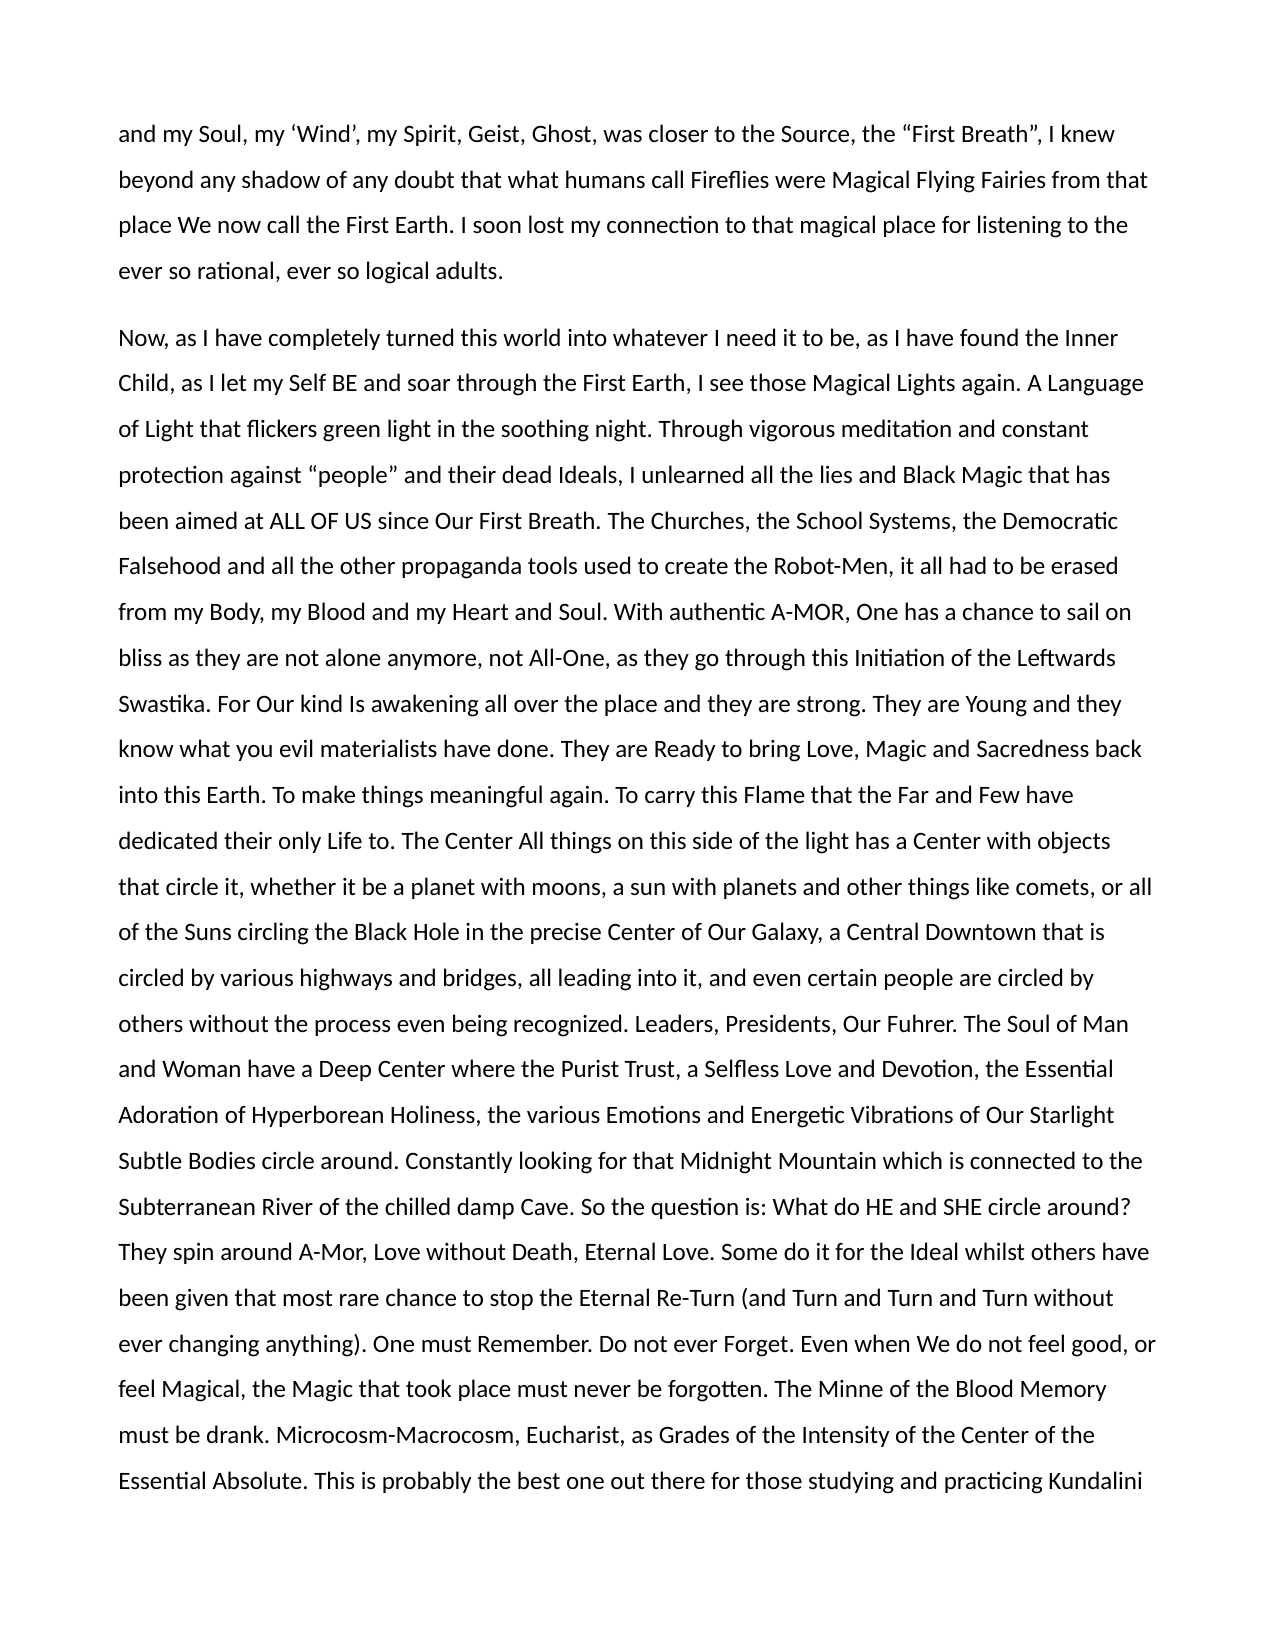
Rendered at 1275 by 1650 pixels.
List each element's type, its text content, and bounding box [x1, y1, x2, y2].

text Now, as I have completely turned this world into whatever I need it to be, as I have found the Inner Child, as I let my Self BE and soar through the First Earth, I see those Magical Lights again. A Language of Light that flickers green light in the soothing night. Through vigorous meditation and constant protection against “people” and their dead Ideals, I unlearned all the lies and Black Magic that has been aimed at ALL OF US since Our First Breath. The Churches, the School Systems, the Democratic Falsehood and all the other propaganda tools used to create the Robot-Men, it all had to be erased from my Body, my Blood and my Heart and Soul. With authentic A-MOR, One has a chance to sail on bliss as they are not alone anymore, not All-One, as they go through this Initiation of the Leftwards Swastika. For Our kind Is awakening all over the place and they are strong. They are Young and they know what you evil materialists have done. They are Ready to bring Love, Magic and Sacredness back into this Earth. To make things meaningful again. To carry this Flame that the Far and Few have dedicated their only Life to. The Center All things on this side of the light has a Center with objects that circle it, whether it be a planet with moons, a sun with planets and other things like comets, or all of the Suns circling the Black Hole in the precise Center of Our Galaxy, a Central Downtown that is circled by various highways and bridges, all leading into it, and even certain people are circled by others without the process even being recognized. Leaders, Presidents, Our Fuhrer. The Soul of Man and Woman have a Deep Center where the Purist Trust, a Selfless Love and Devotion, the Essential Adoration of Hyperborean Holiness, the various Emotions and Energetic Vibrations of Our Starlight Subtle Bodies circle around. Constantly looking for that Midnight Mountain which is connected to the Subterranean River of the chilled damp Cave. So the question is: What do HE and SHE circle around? They spin around A-Mor, Love without Death, Eternal Love. Some do it for the Ideal whilst others have been given that most rare chance to stop the Eternal Re-Turn (and Turn and Turn and Turn without ever changing anything). One must Remember. Do not ever Forget. Even when We do not feel good, or feel Magical, the Magic that took place must never be forgotten. The Minne of the Blood Memory must be drank. Microcosm-Macrocosm, Eucharist, as Grades of the Intensity of the Center of the Essential Absolute. This is probably the best one out there for those studying and practicing Kundalini [118, 322, 1157, 1496]
text and my Soul, my ‘Wind’, my Spirit, Geist, Ghost, was closer to the Source, the “First Breath”, I knew beyond any shadow of any doubt that what humans call Fireflies were Magical Flying Fairies from that place We now call the First Earth. I soon lost my connection to that magical place for listening to the ever so rational, ever so logical adults. [118, 118, 1157, 286]
